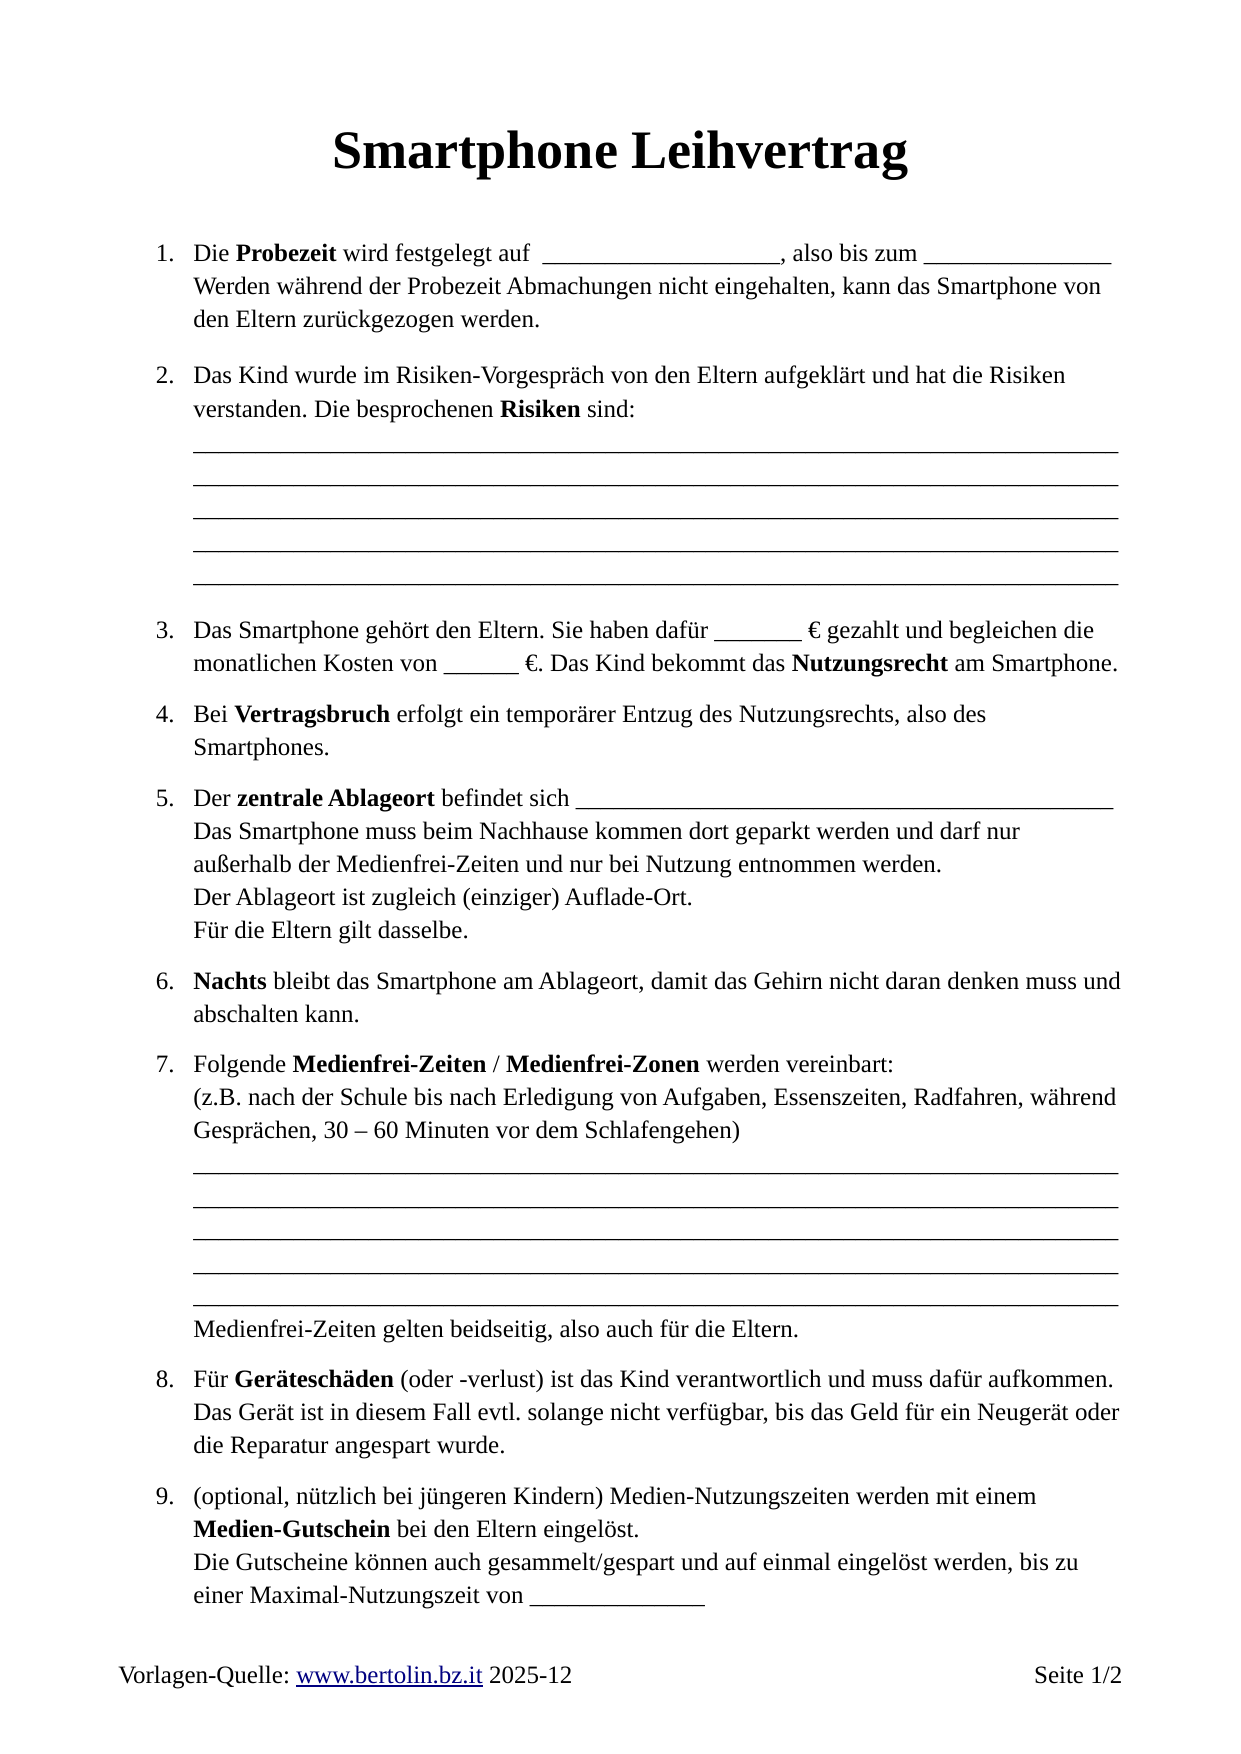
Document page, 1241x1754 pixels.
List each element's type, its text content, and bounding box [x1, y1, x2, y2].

list Der zentrale Ablageort befindet sich ___________________________________________ Das Smartphone muss beim Nachhause kommen dort geparkt werden und darf nur außerhalb der Medienfrei-Zeiten und nur bei Nutzung entnommen werden. Der Ablageort ist zugleich (einziger) Auflade-Ort. Für die Eltern gilt dasselbe. [156, 783, 1122, 944]
list Die Probezeit wird festgelegt auf ___________________, also bis zum _______________ Werden während der Probezeit Abmachungen nicht eingehalten, kann das Smartphone von den Eltern zurückgezogen werden. [156, 238, 1122, 333]
list Bei Vertragsbruch erfolgt ein temporärer Entzug des Nutzungsrechts, also des Smartphones. [156, 699, 1122, 761]
text Smartphone Leihvertrag [118, 118, 1122, 180]
list Das Smartphone gehört den Eltern. Sie haben dafür _______ € gezahlt und begleichen die monatlichen Kosten von ______ €. Das Kind bekommt das Nutzungsrecht am Smartphone. [156, 615, 1122, 677]
list (optional, nützlich bei jüngeren Kindern) Medien-Nutzungszeiten werden mit einem Medien-Gutschein bei den Eltern eingelöst. Die Gutscheine können auch gesammelt/gespart und auf einmal eingelöst werden, bis zu einer Maximal-Nutzungszeit von ______________ [156, 1481, 1122, 1609]
list Für Geräteschäden (oder -verlust) ist das Kind verantwortlich und muss dafür aufkommen. Das Gerät ist in diesem Fall evtl. solange nicht verfügbar, bis das Geld für ein Neugerät oder die Reparatur angespart wurde. [156, 1364, 1122, 1459]
list Nachts bleibt das Smartphone am Ablageort, damit das Gehirn nicht daran denken muss und abschalten kann. [156, 966, 1122, 1027]
list Das Kind wurde im Risiken-Vorgespräch von den Eltern aufgeklärt und hat die Risiken verstanden. Die besprochenen Risiken sind: __________________________________________________________________________________________________________________________________________________________________________________________________________________________________________________________________________________________________________________________________________________________________________________ [156, 361, 1122, 587]
list Folgende Medienfrei-Zeiten / Medienfrei-Zonen werden vereinbart: (z.B. nach der Schule bis nach Erledigung von Aufgaben, Essenszeiten, Radfahren, während Gesprächen, 30 – 60 Minuten vor dem Schlafengehen) __________________________________________________________________________________________________________________________________________________________________________________________________________________________________________________________________________________________________________________________________________________________________________________ Medienfrei-Zeiten gelten beidseitig, also auch für die Eltern. [156, 1049, 1122, 1342]
